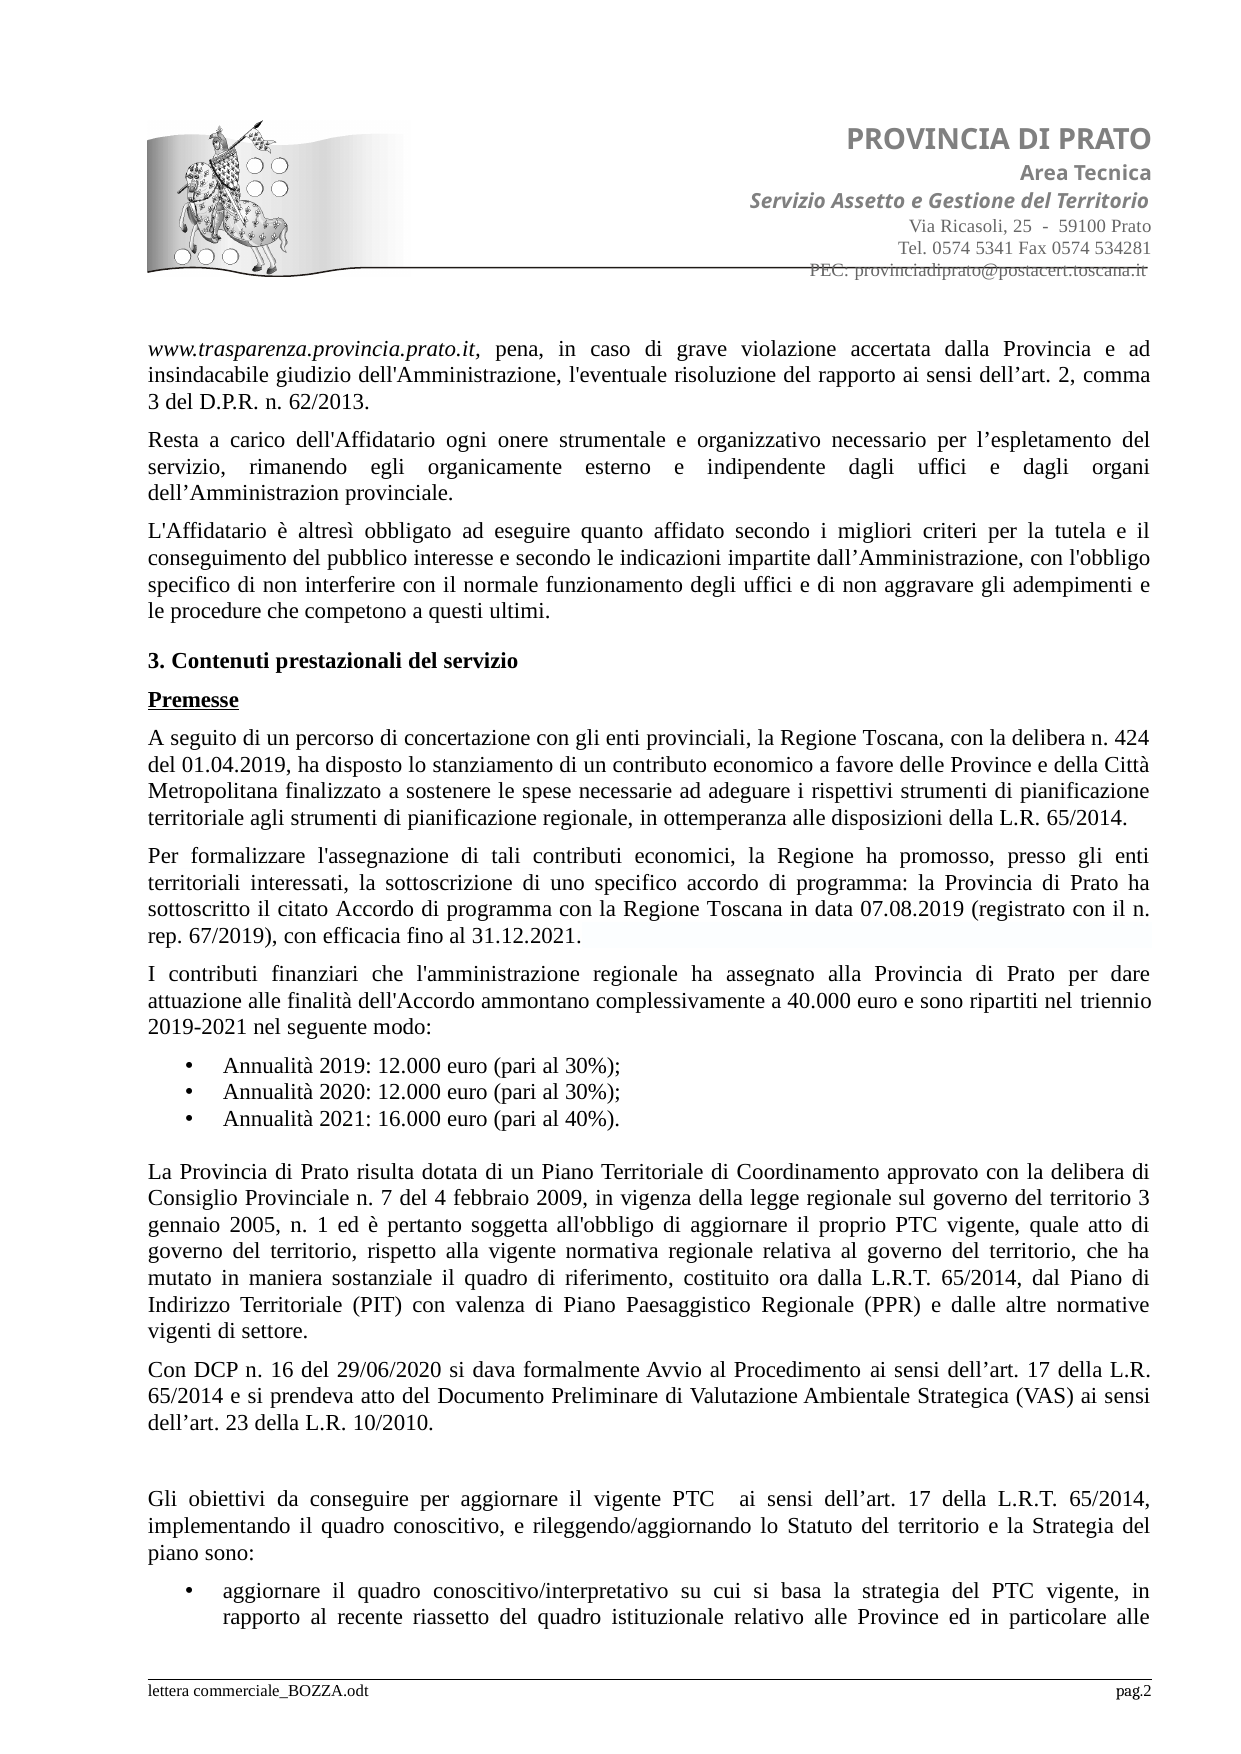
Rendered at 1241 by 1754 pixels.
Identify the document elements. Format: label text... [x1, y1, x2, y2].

text A seguito di un percorso di concertazione con gli enti provinciali, la Regione Toscana, con la delibera n. 424 del 01.04.2019, ha disposto lo stanziamento di un contributo economico a favore delle Province e della Città Metropolitana finalizzato a sostenere le spese necessarie ad adeguare i rispettivi strumenti di pianificazione territoriale agli strumenti di pianificazione regionale, in ottemperanza alle disposizioni della L.R. 65/2014. [148, 724, 1152, 830]
text La Provincia di Prato risulta dotata di un Piano Territoriale di Coordinamento approvato con la delibera di Consiglio Provinciale n. 7 del 4 febbraio 2009, in vigenza della legge regionale sul governo del territorio 3 gennaio 2005, n. 1 ed è pertanto soggetta all'obbligo di aggiornare il proprio PTC vigente, quale atto di governo del territorio, rispetto alla vigente normativa regionale relativa al governo del territorio, che ha mutato in maniera sostanziale il quadro di riferimento, costituito ora dalla L.R.T. 65/2014, dal Piano di Indirizzo Territoriale (PIT) con valenza di Piano Paesaggistico Regionale (PPR) e dalle altre normative vigenti di settore. [148, 1158, 1152, 1344]
text 3. Contenuti prestazionali del servizio [148, 647, 1152, 674]
list Annualità 2019: 12.000 euro (pari al 30%); [185, 1051, 1152, 1078]
text www.trasparenza.provincia.prato.it, pena, in caso di grave violazione accertata dalla Provincia e ad insindacabile giudizio dell'Amministrazione, l'eventuale risoluzione del rapporto ai sensi dell’art. 2, comma 3 del D.P.R. n. 62/2013. [148, 334, 1152, 414]
text I contributi finanziari che l'amministrazione regionale ha assegnato alla Provincia di Prato per dare attuazione alle finalità dell'Accordo ammontano complessivamente a 40.000 euro e sono ripartiti nel triennio 2019-2021 nel seguente modo: [148, 960, 1152, 1040]
list Annualità 2020: 12.000 euro (pari al 30%); [185, 1078, 1152, 1104]
text Con DCP n. 16 del 29/06/2020 si dava formalmente Avvio al Procedimento ai sensi dell’art. 17 della L.R. 65/2014 e si prendeva atto del Documento Preliminare di Valutazione Ambientale Strategica (VAS) ai sensi dell’art. 23 della L.R. 10/2010. [148, 1355, 1152, 1435]
text L'Affidatario è altresì obbligato ad eseguire quanto affidato secondo i migliori criteri per la tutela e il conseguimento del pubblico interesse e secondo le indicazioni impartite dall’Amministrazione, con l'obbligo specifico di non interferire con il normale funzionamento degli uffici e di non aggravare gli adempimenti e le procedure che competono a questi ultimi. [148, 517, 1152, 624]
list Annualità 2021: 16.000 euro (pari al 40%). [185, 1104, 1152, 1131]
list aggiornare il quadro conoscitivo/interpretativo su cui si basa la strategia del PTC vigente, in rapporto al recente riassetto del quadro istituzionale relativo alle Province ed in particolare alle [185, 1577, 1152, 1630]
text Gli obiettivi da conseguire per aggiornare il vigente PTC ai sensi dell’art. 17 della L.R.T. 65/2014, implementando il quadro conoscitivo, e rileggendo/aggiornando lo Statuto del territorio e la Strategia del piano sono: [148, 1485, 1152, 1565]
text Premesse [148, 686, 1152, 712]
text Per formalizzare l'assegnazione di tali contributi economici, la Regione ha promosso, presso gli enti territoriali interessati, la sottoscrizione di uno specifico accordo di programma: la Provincia di Prato ha sottoscritto il citato Accordo di programma con la Regione Toscana in data 07.08.2019 (registrato con il n. rep. 67/2019), con efficacia fino al 31.12.2021. [148, 842, 1152, 948]
text Resta a carico dell'Affidatario ogni onere strumentale e organizzativo necessario per l’espletamento del servizio, rimanendo egli organicamente esterno e indipendente dagli uffici e dagli organi dell’Amministrazion provinciale. [148, 426, 1152, 506]
